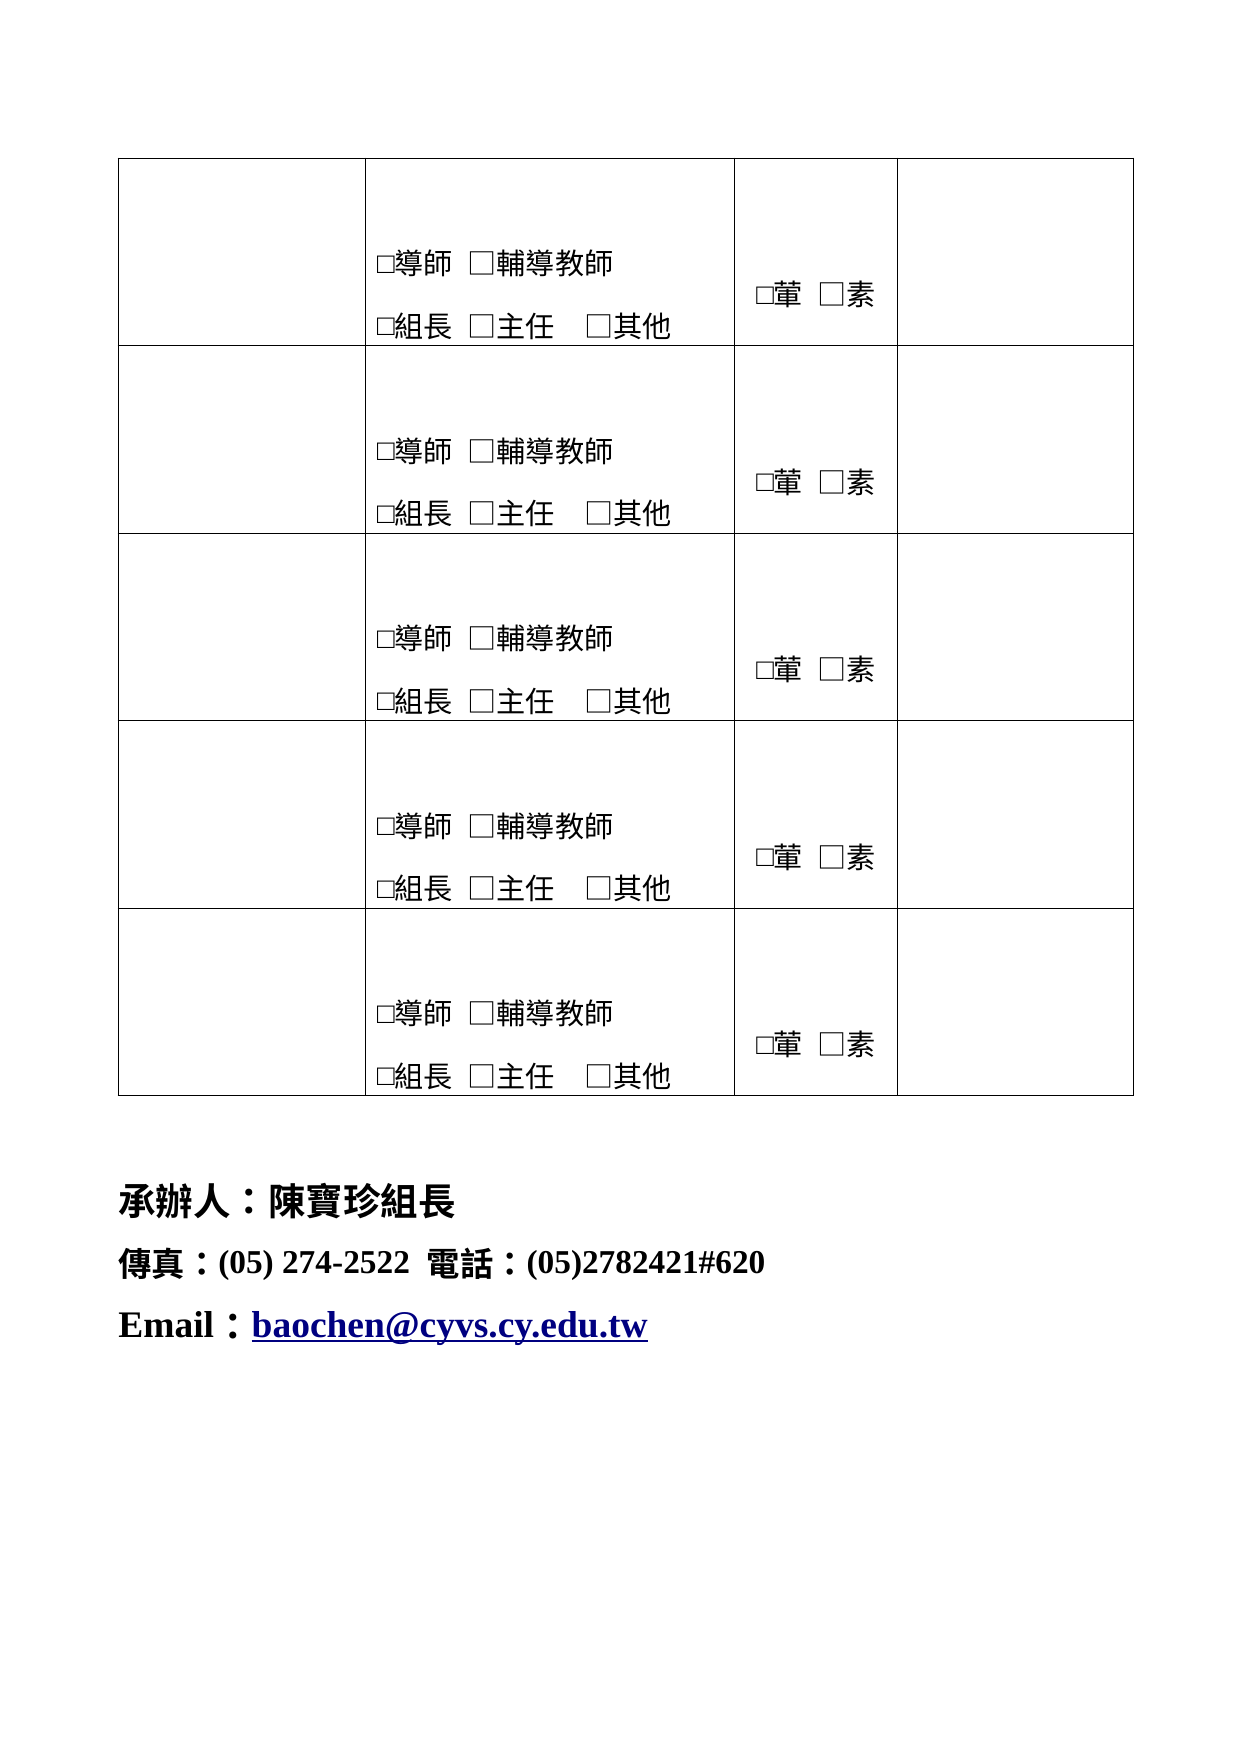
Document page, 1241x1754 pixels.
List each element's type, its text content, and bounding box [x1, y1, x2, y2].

table_cell □導師 □輔導教師 □組長 □主任 □其他 [366, 346, 734, 533]
table_cell □葷 □素 [735, 909, 897, 1095]
text 承辦人：陳寶珍組長 [118, 1158, 1053, 1220]
table_cell [898, 346, 1133, 533]
table_cell [119, 346, 365, 533]
table_cell □葷 □素 [735, 721, 897, 908]
table_cell [898, 721, 1133, 908]
table_cell [119, 721, 365, 908]
table_cell □導師 □輔導教師 □組長 □主任 □其他 [366, 721, 734, 908]
table_cell [898, 909, 1133, 1095]
table_cell □葷 □素 [735, 159, 897, 345]
table_cell [898, 159, 1133, 345]
table_cell □導師 □輔導教師 □組長 □主任 □其他 [366, 159, 734, 345]
table_cell □葷 □素 [735, 534, 897, 720]
table_cell □導師 □輔導教師 □組長 □主任 □其他 [366, 534, 734, 720]
text 傳真：(05) 274-2522 電話：(05)2782421#620 [118, 1220, 1053, 1283]
table_cell [119, 159, 365, 345]
table_cell [119, 534, 365, 720]
table_cell [119, 909, 365, 1095]
table_cell [898, 534, 1133, 720]
text Email：baochen@cyvs.cy.edu.tw [118, 1283, 1053, 1345]
table_cell □導師 □輔導教師 □組長 □主任 □其他 [366, 909, 734, 1095]
table_cell □葷 □素 [735, 346, 897, 533]
